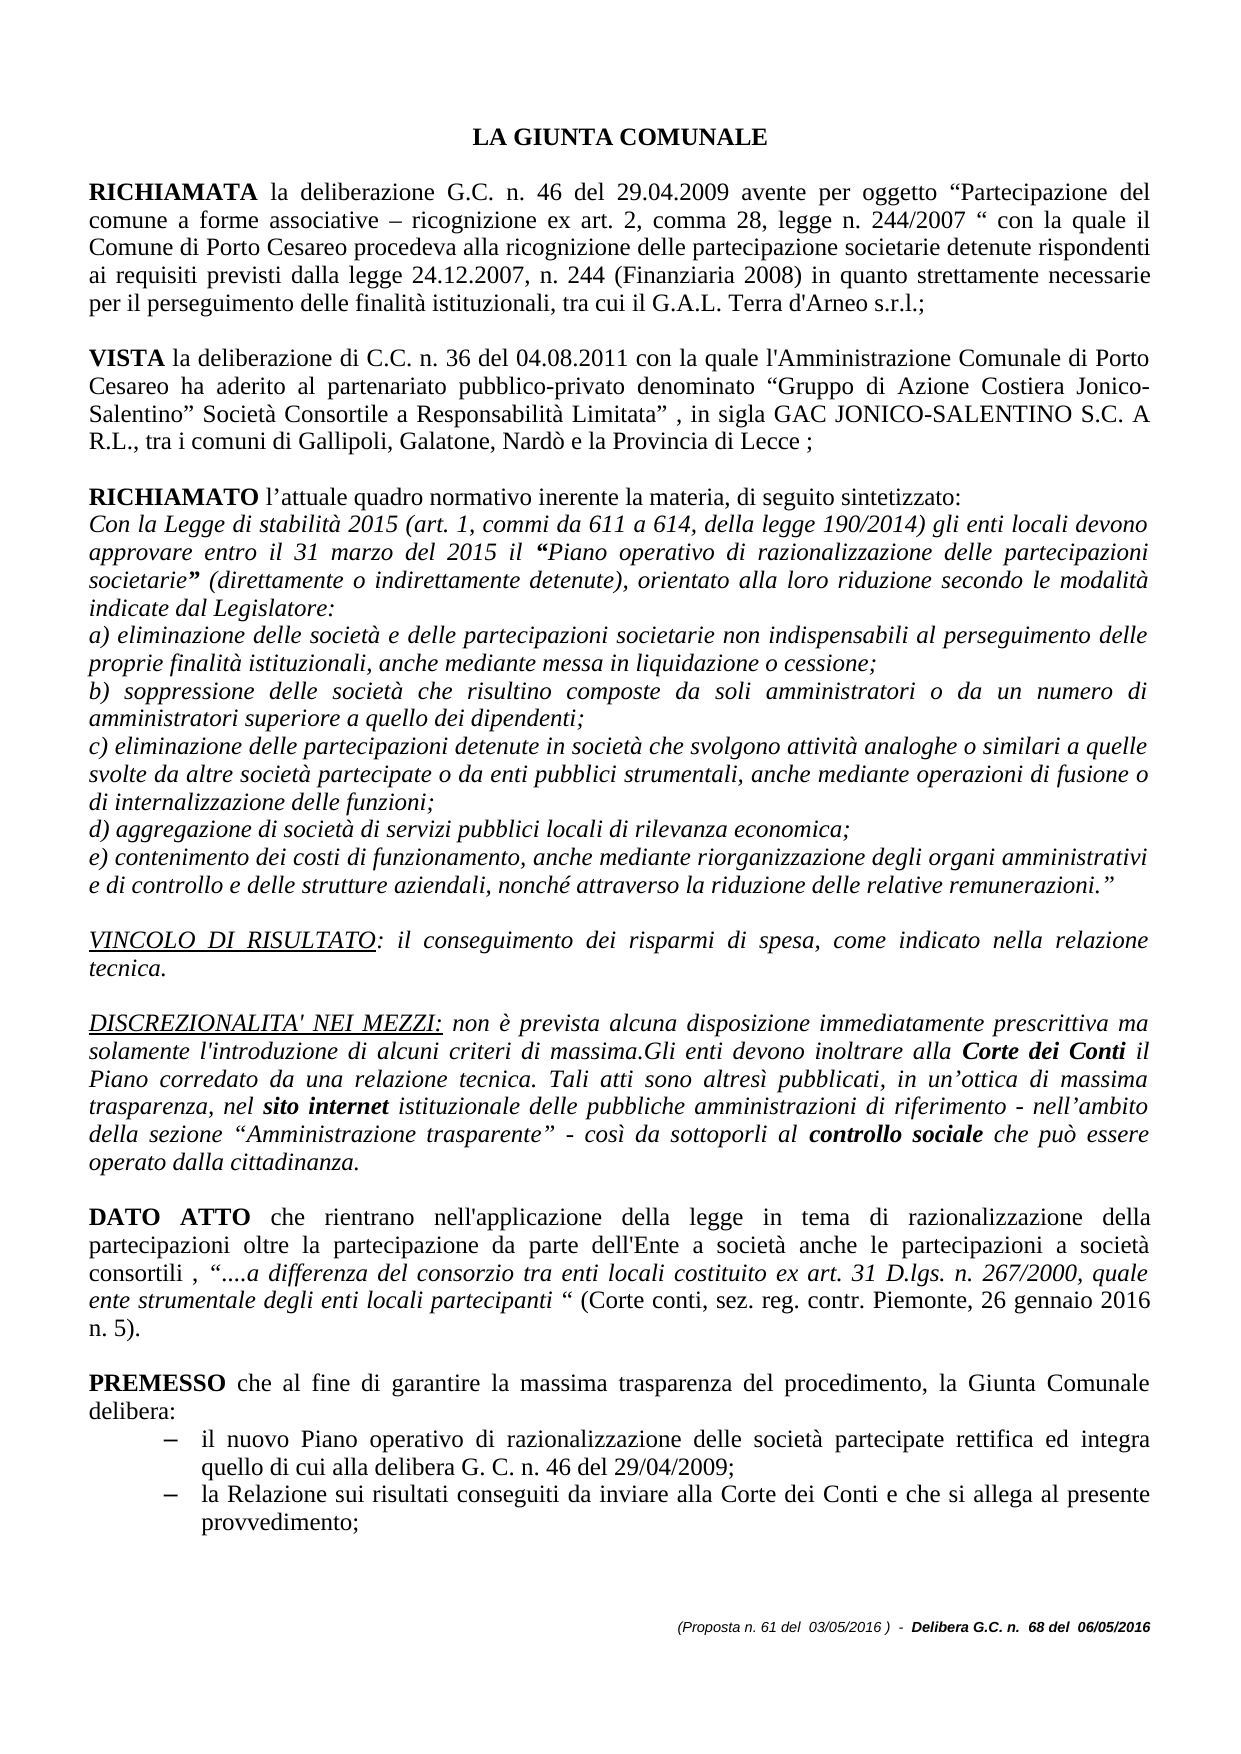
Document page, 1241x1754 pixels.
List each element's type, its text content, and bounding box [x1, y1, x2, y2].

list la Relazione sui risultati conseguiti da inviare alla Corte dei Conti e che si allega al presente provvedimento; [163, 1480, 1152, 1536]
text DATO ATTO che rientrano nell'applicazione della legge in tema di razionalizzazione della partecipazioni oltre la partecipazione da parte dell'Ente a società anche le partecipazioni a società consortili , “....a differenza del consorzio tra enti locali costituito ex art. 31 D.lgs. n. 267/2000, quale ente strumentale degli enti locali partecipanti “ (Corte conti, sez. reg. contr. Piemonte, 26 gennaio 2016 n. 5). [88, 1203, 1152, 1342]
text PREMESSO che al fine di garantire la massima trasparenza del procedimento, la Giunta Comunale delibera: [88, 1369, 1152, 1425]
text RICHIAMATA la deliberazione G.C. n. 46 del 29.04.2009 avente per oggetto “Partecipazione del comune a forme associative – ricognizione ex art. 2, comma 28, legge n. 244/2007 “ con la quale il Comune di Porto Cesareo procedeva alla ricognizione delle partecipazione societarie detenute rispondenti ai requisiti previsti dalla legge 24.12.2007, n. 244 (Finanziaria 2008) in quanto strettamente necessarie per il perseguimento delle finalità istituzionali, tra cui il G.A.L. Terra d'Arneo s.r.l.; [88, 178, 1152, 317]
text LA GIUNTA COMUNALE [88, 123, 1152, 150]
text VINCOLO DI RISULTATO: il conseguimento dei risparmi di spesa, come indicato nella relazione tecnica. [88, 926, 1152, 982]
text b) soppressione delle società che risultino composte da soli amministratori o da un numero di amministratori superiore a quello dei dipendenti; [88, 677, 1152, 732]
text Con la Legge di stabilità 2015 (art. 1, commi da 611 a 614, della legge 190/2014) gli enti locali devono approvare entro il 31 marzo del 2015 il “Piano operativo di razionalizzazione delle partecipazioni societarie” (direttamente o indirettamente detenute), orientato alla loro riduzione secondo le modalità indicate dal Legislatore: [88, 511, 1152, 621]
text RICHIAMATO l’attuale quadro normativo inerente la materia, di seguito sintetizzato: [88, 483, 1152, 511]
text DISCREZIONALITA' NEI MEZZI: non è prevista alcuna disposizione immediatamente prescrittiva ma solamente l'introduzione di alcuni criteri di massima.Gli enti devono inoltrare alla Corte dei Conti il Piano corredato da una relazione tecnica. Tali atti sono altresì pubblicati, in un’ottica di massima trasparenza, nel sito internet istituzionale delle pubbliche amministrazioni di riferimento - nell’ambito della sezione “Amministrazione trasparente” - così da sottoporli al controllo sociale che può essere operato dalla cittadinanza. [88, 1009, 1152, 1176]
text e) contenimento dei costi di funzionamento, anche mediante riorganizzazione degli organi amministrativi e di controllo e delle strutture aziendali, nonché attraverso la riduzione delle relative remunerazioni.” [88, 843, 1152, 898]
text c) eliminazione delle partecipazioni detenute in società che svolgono attività analoghe o similari a quelle svolte da altre società partecipate o da enti pubblici strumentali, anche mediante operazioni di fusione o di internalizzazione delle funzioni; [88, 732, 1152, 815]
text d) aggregazione di società di servizi pubblici locali di rilevanza economica; [88, 815, 1152, 843]
text VISTA la deliberazione di C.C. n. 36 del 04.08.2011 con la quale l'Amministrazione Comunale di Porto Cesareo ha aderito al partenariato pubblico-privato denominato “Gruppo di Azione Costiera Jonico- Salentino” Società Consortile a Responsabilità Limitata” , in sigla GAC JONICO-SALENTINO S.C. A R.L., tra i comuni di Gallipoli, Galatone, Nardò e la Provincia di Lecce ; [88, 344, 1152, 455]
list il nuovo Piano operativo di razionalizzazione delle società partecipate rettifica ed integra quello di cui alla delibera G. C. n. 46 del 29/04/2009; [163, 1425, 1152, 1480]
text a) eliminazione delle società e delle partecipazioni societarie non indispensabili al perseguimento delle proprie finalità istituzionali, anche mediante messa in liquidazione o cessione; [88, 621, 1152, 677]
